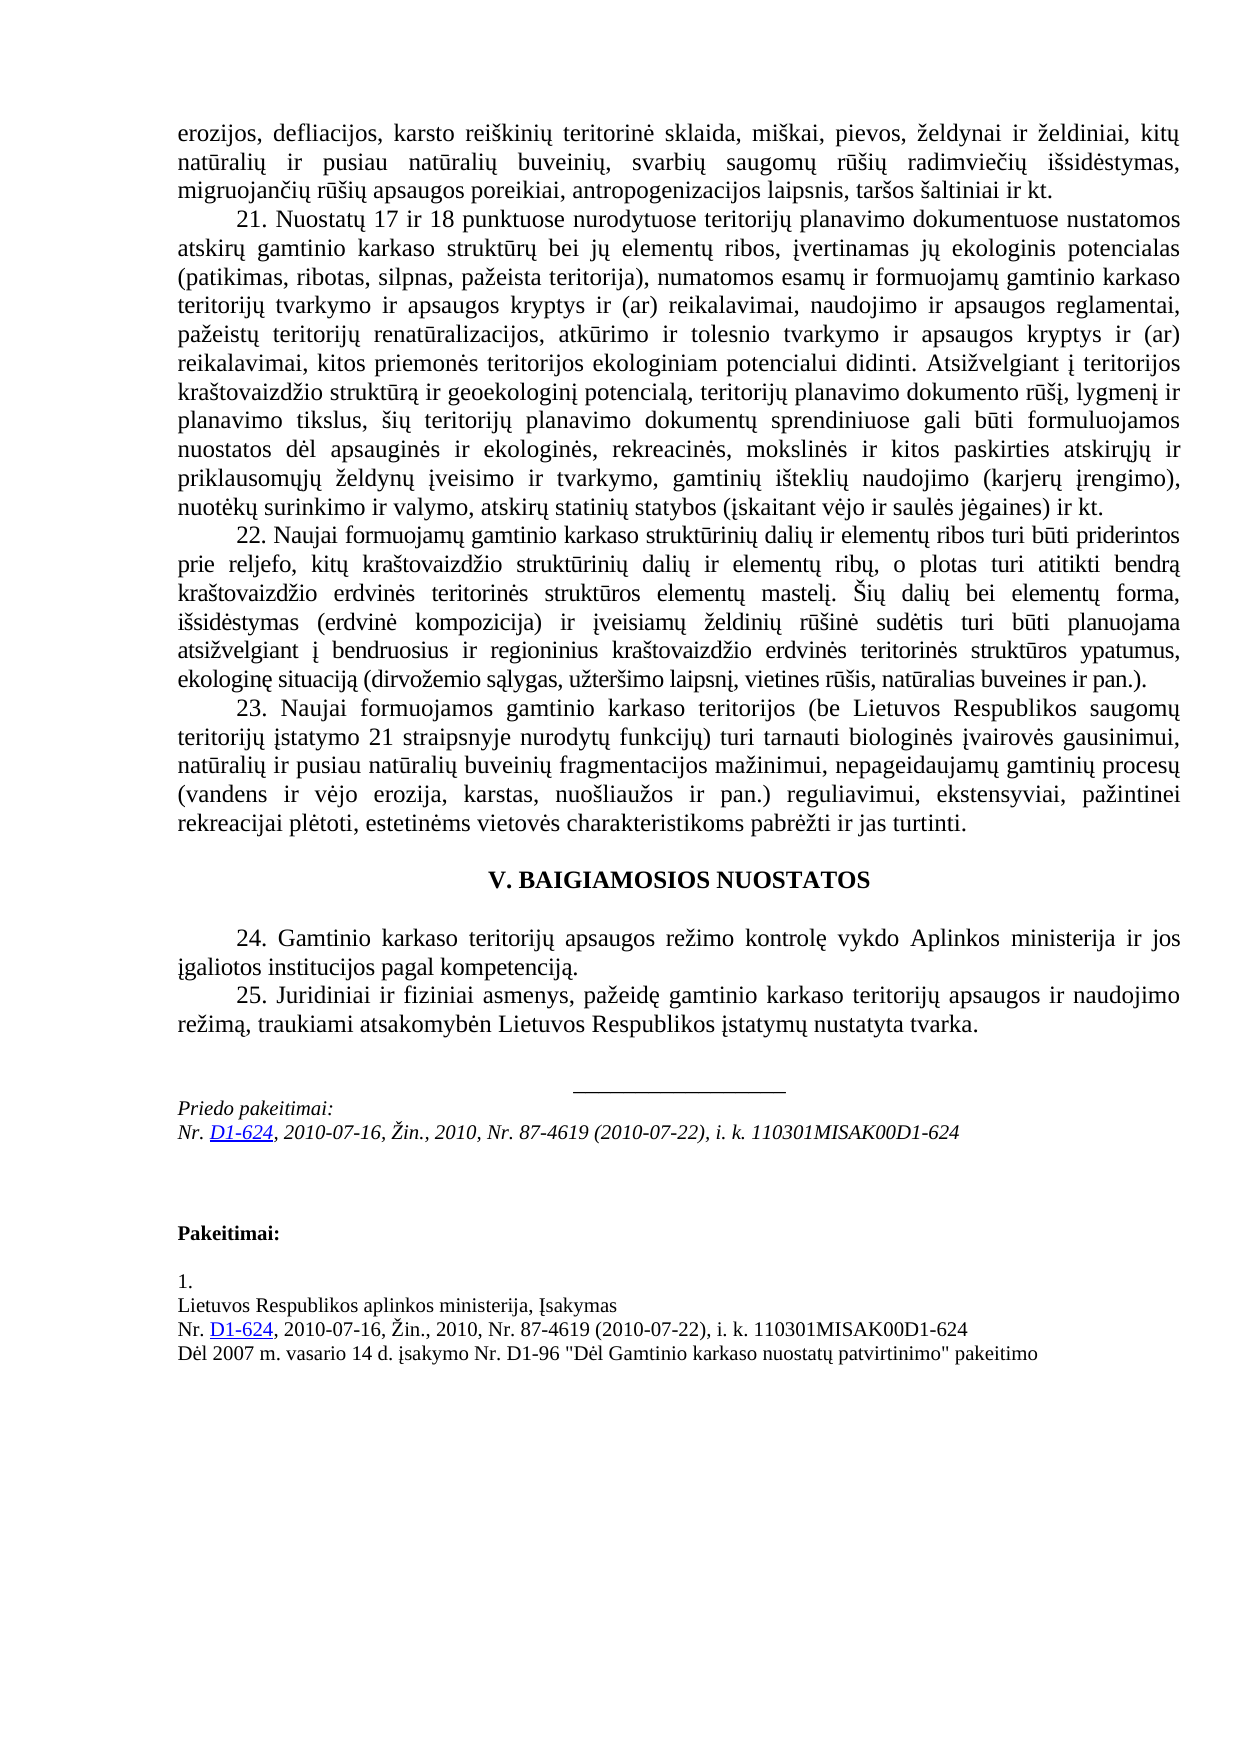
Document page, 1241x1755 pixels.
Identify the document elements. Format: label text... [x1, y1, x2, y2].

text 1. [177, 1269, 1181, 1293]
text _________________ [177, 1067, 1181, 1096]
text V. BAIGIAMOSIOS NUOSTATOS [177, 866, 1181, 894]
text 24. Gamtinio karkaso teritorijų apsaugos režimo kontrolę vykdo Aplinkos ministerija ir jos įgaliotos institucijos pagal kompetenciją. [177, 923, 1181, 981]
text erozijos, defliacijos, karsto reiškinių teritorinė sklaida, miškai, pievos, želdynai ir želdiniai, kitų natūralių ir pusiau natūralių buveinių, svarbių saugomų rūšių radimviečių išsidėstymas, migruojančių rūšių apsaugos poreikiai, antropogenizacijos laipsnis, taršos šaltiniai ir kt. [177, 118, 1181, 204]
text Nr. D1-624, 2010-07-16, Žin., 2010, Nr. 87-4619 (2010-07-22), i. k. 110301MISAK00D1-624 [177, 1120, 1181, 1144]
text Priedo pakeitimai: [177, 1096, 1181, 1120]
text Pakeitimai: [177, 1221, 1181, 1245]
text 22. Naujai formuojamų gamtinio karkaso struktūrinių dalių ir elementų ribos turi būti priderintos prie reljefo, kitų kraštovaizdžio struktūrinių dalių ir elementų ribų, o plotas turi atitikti bendrą kraštovaizdžio erdvinės teritorinės struktūros elementų mastelį. Šių dalių bei elementų forma, išsidėstymas (erdvinė kompozicija) ir įveisiamų želdinių rūšinė sudėtis turi būti planuojama atsižvelgiant į bendruosius ir regioninius kraštovaizdžio erdvinės teritorinės struktūros ypatumus, ekologinę situaciją (dirvožemio sąlygas, užteršimo laipsnį, vietines rūšis, natūralias buveines ir pan.). [177, 521, 1181, 693]
text Dėl 2007 m. vasario 14 d. įsakymo Nr. D1-96 "Dėl Gamtinio karkaso nuostatų patvirtinimo" pakeitimo [177, 1341, 1181, 1365]
text Nr. D1-624, 2010-07-16, Žin., 2010, Nr. 87-4619 (2010-07-22), i. k. 110301MISAK00D1-624 [177, 1317, 1181, 1341]
text 25. Juridiniai ir fiziniai asmenys, pažeidę gamtinio karkaso teritorijų apsaugos ir naudojimo režimą, traukiami atsakomybėn Lietuvos Respublikos įstatymų nustatyta tvarka. [177, 981, 1181, 1038]
text 21. Nuostatų 17 ir 18 punktuose nurodytuose teritorijų planavimo dokumentuose nustatomos atskirų gamtinio karkaso struktūrų bei jų elementų ribos, įvertinamas jų ekologinis potencialas (patikimas, ribotas, silpnas, pažeista teritorija), numatomos esamų ir formuojamų gamtinio karkaso teritorijų tvarkymo ir apsaugos kryptys ir (ar) reikalavimai, naudojimo ir apsaugos reglamentai, pažeistų teritorijų renatūralizacijos, atkūrimo ir tolesnio tvarkymo ir apsaugos kryptys ir (ar) reikalavimai, kitos priemonės teritorijos ekologiniam potencialui didinti. Atsižvelgiant į teritorijos kraštovaizdžio struktūrą ir geoekologinį potencialą, teritorijų planavimo dokumento rūšį, lygmenį ir planavimo tikslus, šių teritorijų planavimo dokumentų sprendiniuose gali būti formuluojamos nuostatos dėl apsauginės ir ekologinės, rekreacinės, mokslinės ir kitos paskirties atskirųjų ir priklausomųjų želdynų įveisimo ir tvarkymo, gamtinių išteklių naudojimo (karjerų įrengimo), nuotėkų surinkimo ir valymo, atskirų statinių statybos (įskaitant vėjo ir saulės jėgaines) ir kt. [177, 204, 1181, 521]
text Lietuvos Respublikos aplinkos ministerija, Įsakymas [177, 1293, 1181, 1317]
text 23. Naujai formuojamos gamtinio karkaso teritorijos (be Lietuvos Respublikos saugomų teritorijų įstatymo 21 straipsnyje nurodytų funkcijų) turi tarnauti biologinės įvairovės gausinimui, natūralių ir pusiau natūralių buveinių fragmentacijos mažinimui, nepageidaujamų gamtinių procesų (vandens ir vėjo erozija, karstas, nuošliaužos ir pan.) reguliavimui, ekstensyviai, pažintinei rekreacijai plėtoti, estetinėms vietovės charakteristikoms pabrėžti ir jas turtinti. [177, 693, 1181, 837]
